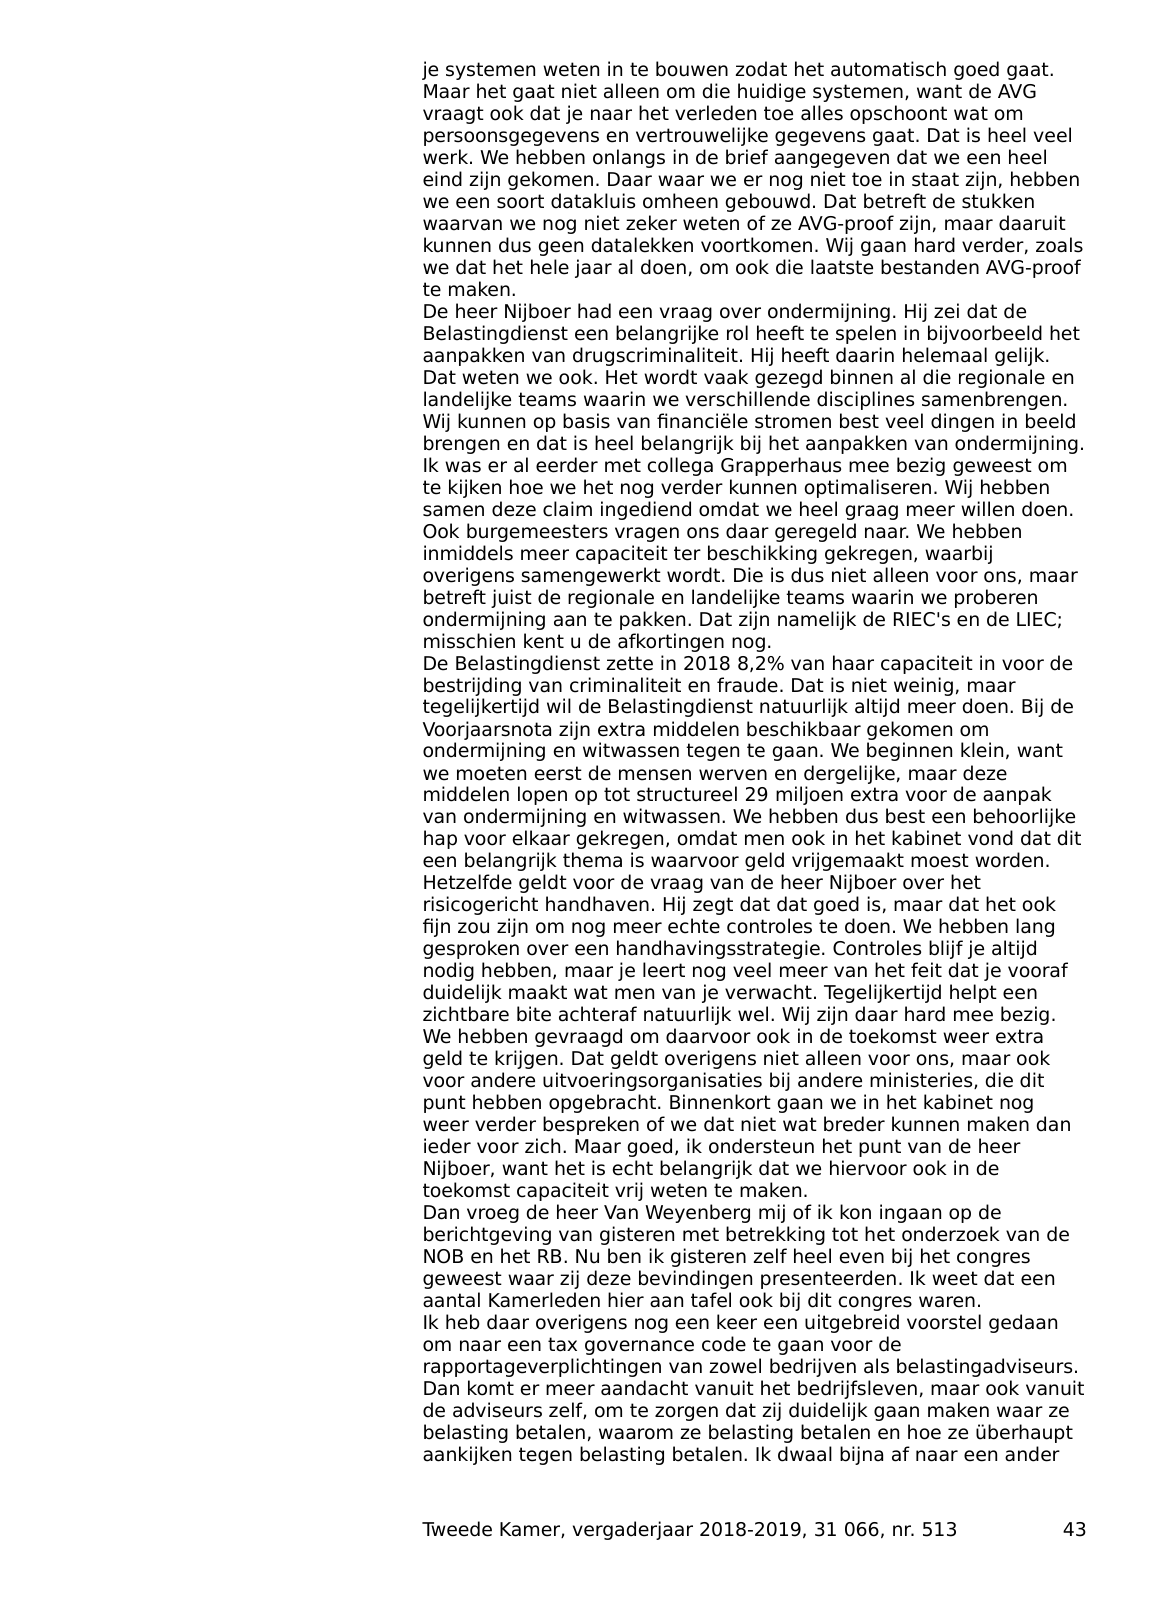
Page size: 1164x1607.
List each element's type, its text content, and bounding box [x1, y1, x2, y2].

text Ik heb daar overigens nog een keer een uitgebreid voorstel gedaan om naar een tax governance code te gaan voor de rapportageverplichtingen van zowel bedrijven als belastingadviseurs. Dan komt er meer aandacht vanuit het bedrijfsleven, maar ook vanuit de adviseurs zelf, om te zorgen dat zij duidelijk gaan maken waar ze belasting betalen, waarom ze belasting betalen en hoe ze überhaupt aankijken tegen belasting betalen. Ik dwaal bijna af naar een ander [422, 1312, 1087, 1466]
text De Belastingdienst zette in 2018 8,2% van haar capaciteit in voor de bestrijding van criminaliteit en fraude. Dat is niet weinig, maar tegelijkertijd wil de Belastingdienst natuurlijk altijd meer doen. Bij de Voorjaarsnota zijn extra middelen beschikbaar gekomen om ondermijning en witwassen tegen te gaan. We beginnen klein, want we moeten eerst de mensen werven en dergelijke, maar deze middelen lopen op tot structureel 29 miljoen extra voor de aanpak van ondermijning en witwassen. We hebben dus best een behoorlijke hap voor elkaar gekregen, omdat men ook in het kabinet vond dat dit een belangrijk thema is waarvoor geld vrijgemaakt moest worden. [422, 652, 1087, 872]
text Dan vroeg de heer Van Weyenberg mij of ik kon ingaan op de berichtgeving van gisteren met betrekking tot het onderzoek van de NOB en het RB. Nu ben ik gisteren zelf heel even bij het congres geweest waar zij deze bevindingen presenteerden. Ik weet dat een aantal Kamerleden hier aan tafel ook bij dit congres waren. [422, 1202, 1087, 1312]
text De heer Nijboer had een vraag over ondermijning. Hij zei dat de Belastingdienst een belangrijke rol heeft te spelen in bijvoorbeeld het aanpakken van drugscriminaliteit. Hij heeft daarin helemaal gelijk. Dat weten we ook. Het wordt vaak gezegd binnen al die regionale en landelijke teams waarin we verschillende disciplines samenbrengen. Wij kunnen op basis van financiële stromen best veel dingen in beeld brengen en dat is heel belangrijk bij het aanpakken van ondermijning. Ik was er al eerder met collega Grapperhaus mee bezig geweest om te kijken hoe we het nog verder kunnen optimaliseren. Wij hebben samen deze claim ingediend omdat we heel graag meer willen doen. Ook burgemeesters vragen ons daar geregeld naar. We hebben inmiddels meer capaciteit ter beschikking gekregen, waarbij overigens samengewerkt wordt. Die is dus niet alleen voor ons, maar betreft juist de regionale en landelijke teams waarin we proberen ondermijning aan te pakken. Dat zijn namelijk de RIEC's en de LIEC; misschien kent u de afkortingen nog. [422, 301, 1087, 652]
text je systemen weten in te bouwen zodat het automatisch goed gaat. Maar het gaat niet alleen om die huidige systemen, want de AVG vraagt ook dat je naar het verleden toe alles opschoont wat om persoonsgegevens en vertrouwelijke gegevens gaat. Dat is heel veel werk. We hebben onlangs in de brief aangegeven dat we een heel eind zijn gekomen. Daar waar we er nog niet toe in staat zijn, hebben we een soort datakluis omheen gebouwd. Dat betreft de stukken waarvan we nog niet zeker weten of ze AVG-proof zijn, maar daaruit kunnen dus geen datalekken voortkomen. Wij gaan hard verder, zoals we dat het hele jaar al doen, om ook die laatste bestanden AVG-proof te maken. [422, 59, 1087, 301]
text Hetzelfde geldt voor de vraag van de heer Nijboer over het risicogericht handhaven. Hij zegt dat dat goed is, maar dat het ook fijn zou zijn om nog meer echte controles te doen. We hebben lang gesproken over een handhavingsstrategie. Controles blijf je altijd nodig hebben, maar je leert nog veel meer van het feit dat je vooraf duidelijk maakt wat men van je verwacht. Tegelijkertijd helpt een zichtbare bite achteraf natuurlijk wel. Wij zijn daar hard mee bezig. We hebben gevraagd om daarvoor ook in de toekomst weer extra geld te krijgen. Dat geldt overigens niet alleen voor ons, maar ook voor andere uitvoeringsorganisaties bij andere ministeries, die dit punt hebben opgebracht. Binnenkort gaan we in het kabinet nog weer verder bespreken of we dat niet wat breder kunnen maken dan ieder voor zich. Maar goed, ik ondersteun het punt van de heer Nijboer, want het is echt belangrijk dat we hiervoor ook in de toekomst capaciteit vrij weten te maken. [422, 872, 1087, 1202]
